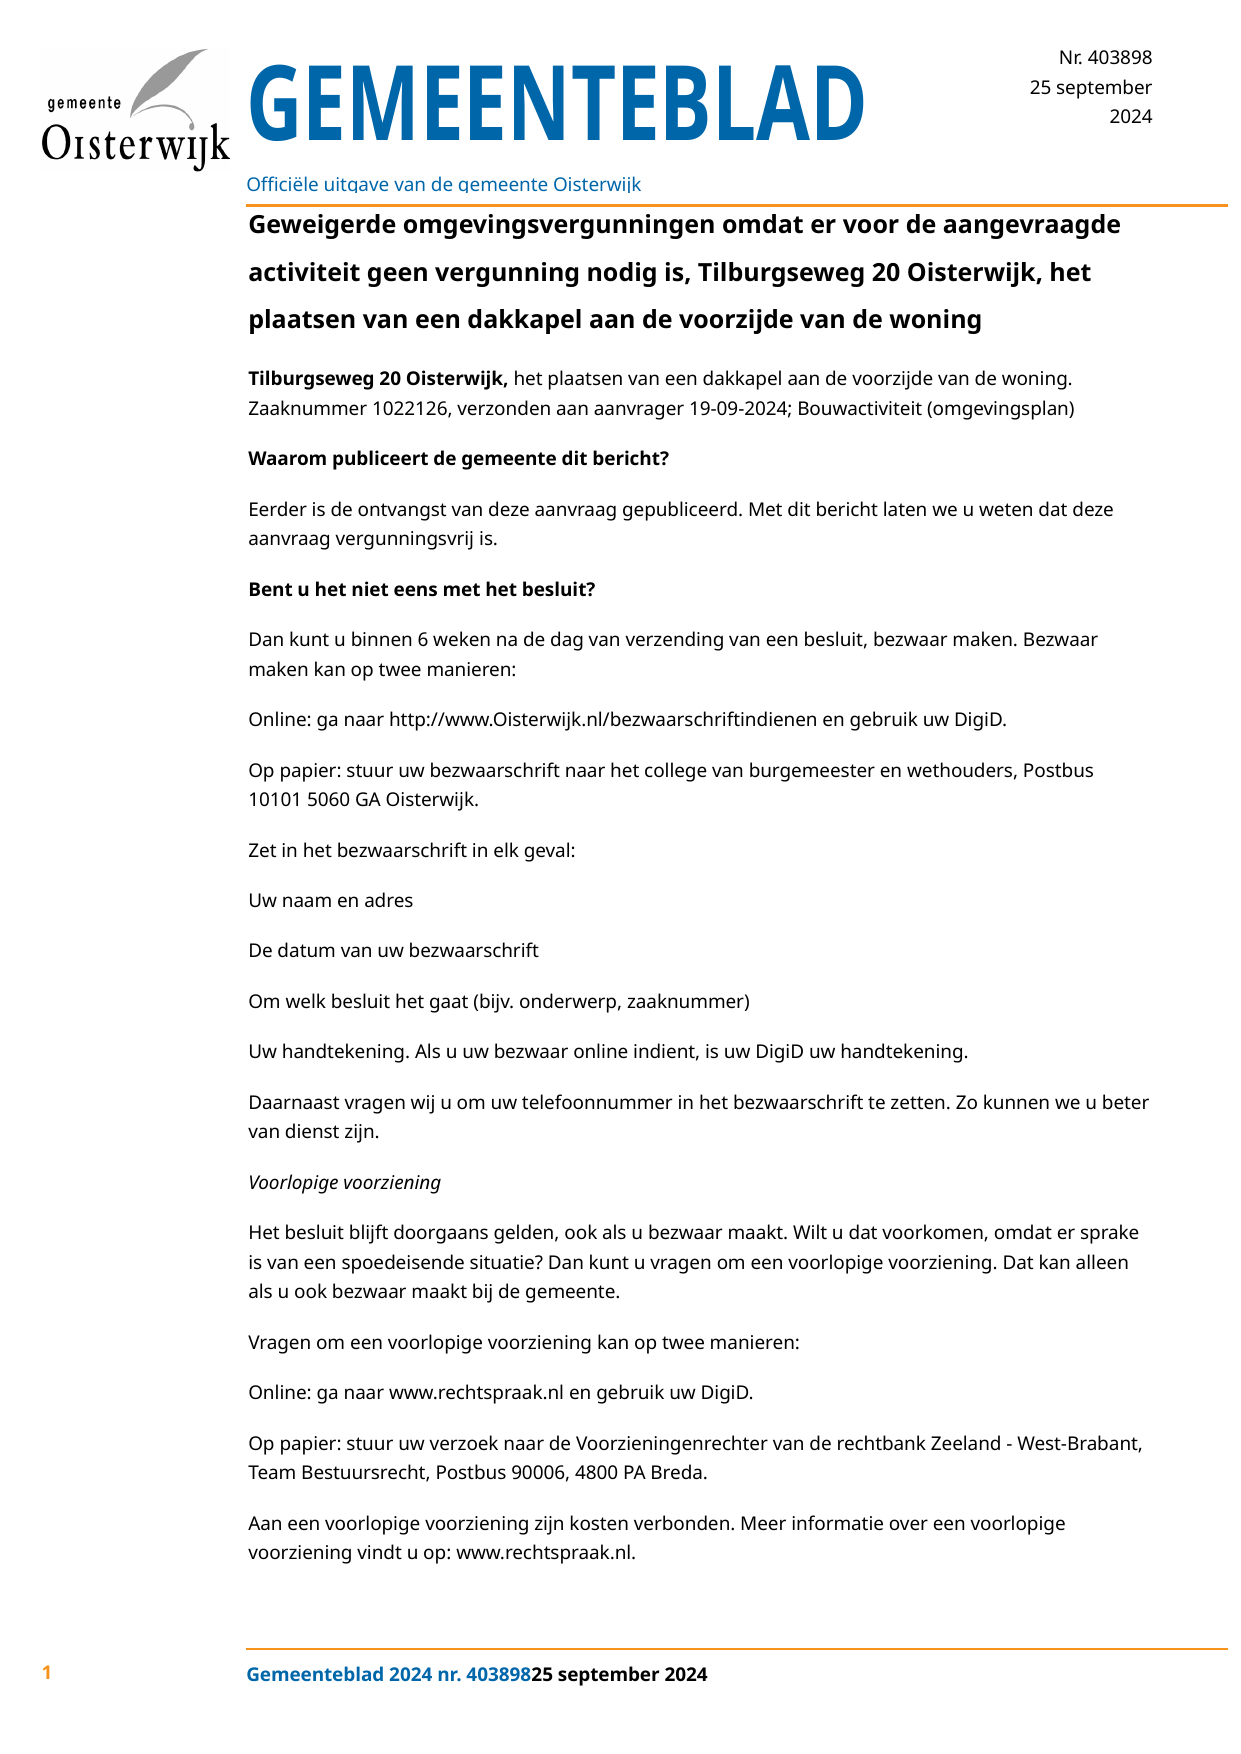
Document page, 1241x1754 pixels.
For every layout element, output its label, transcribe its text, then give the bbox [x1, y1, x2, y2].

text Dan kunt u binnen 6 weken na de dag van verzending van een besluit, bezwaar maken. Bezwaar maken kan op twee manieren: [248, 626, 1152, 682]
text Zet in het bezwaarschrift in elk geval: [248, 837, 1152, 862]
text Uw handtekening. Als u uw bezwaar online indient, is uw DigiD uw handtekening. [248, 1038, 1152, 1064]
text Het besluit blijft doorgaans gelden, ook als u bezwaar maakt. Wilt u dat voorkomen, omdat er sprake is van een spoedeisende situatie? Dan kunt u vragen om een voorlopige voorziening. Dat kan alleen als u ook bezwaar maakt bij de gemeente. [248, 1219, 1152, 1304]
text Geweigerde omgevingsvergunningen omdat er voor de aangevraagde activiteit geen vergunning nodig is, Tilburgseweg 20 Oisterwijk, het plaatsen van een dakkapel aan de voorzijde van de woning [248, 207, 1152, 336]
picture [41, 47, 231, 172]
text Eerder is de ontvangst van deze aanvraag gepubliceerd. Met dit bericht laten we u weten dat deze aanvraag vergunningsvrij is. [248, 496, 1152, 551]
text Voorlopige voorziening [248, 1169, 1152, 1194]
text Vragen om een voorlopige voorziening kan op twee manieren: [248, 1329, 1152, 1354]
text Daarnaast vragen wij u om uw telefoonnummer in het bezwaarschrift te zetten. Zo kunnen we u beter van dienst zijn. [248, 1089, 1152, 1144]
text Op papier: stuur uw bezwaarschrift naar het college van burgemeester en wethouders, Postbus 10101 5060 GA Oisterwijk. [248, 757, 1152, 812]
text Online: ga naar www.rechtspraak.nl en gebruik uw DigiD. [248, 1379, 1152, 1405]
text Bent u het niet eens met het besluit? [248, 576, 1152, 602]
text Om welk besluit het gaat (bijv. onderwerp, zaaknummer) [248, 988, 1152, 1014]
text Waarom publiceert de gemeente dit bericht? [248, 446, 1152, 471]
text De datum van uw bezwaarschrift [248, 938, 1152, 963]
text Aan een voorlopige voorziening zijn kosten verbonden. Meer informatie over een voorlopige voorziening vindt u op: www.rechtspraak.nl. [248, 1510, 1152, 1565]
text Tilburgseweg 20 Oisterwijk, het plaatsen van een dakkapel aan de voorzijde van de woning. Zaaknummer 1022126, verzonden aan aanvrager 19-09-2024; Bouwactiviteit (omgevingsplan) [248, 366, 1152, 421]
text Online: ga naar http://www.Oisterwijk.nl/bezwaarschriftindienen en gebruik uw DigiD. [248, 706, 1152, 732]
text Uw naam en adres [248, 887, 1152, 913]
text Op papier: stuur uw verzoek naar de Voorzieningenrechter van de rechtbank Zeeland - West-Brabant, Team Bestuursrecht, Postbus 90006, 4800 PA Breda. [248, 1430, 1152, 1485]
